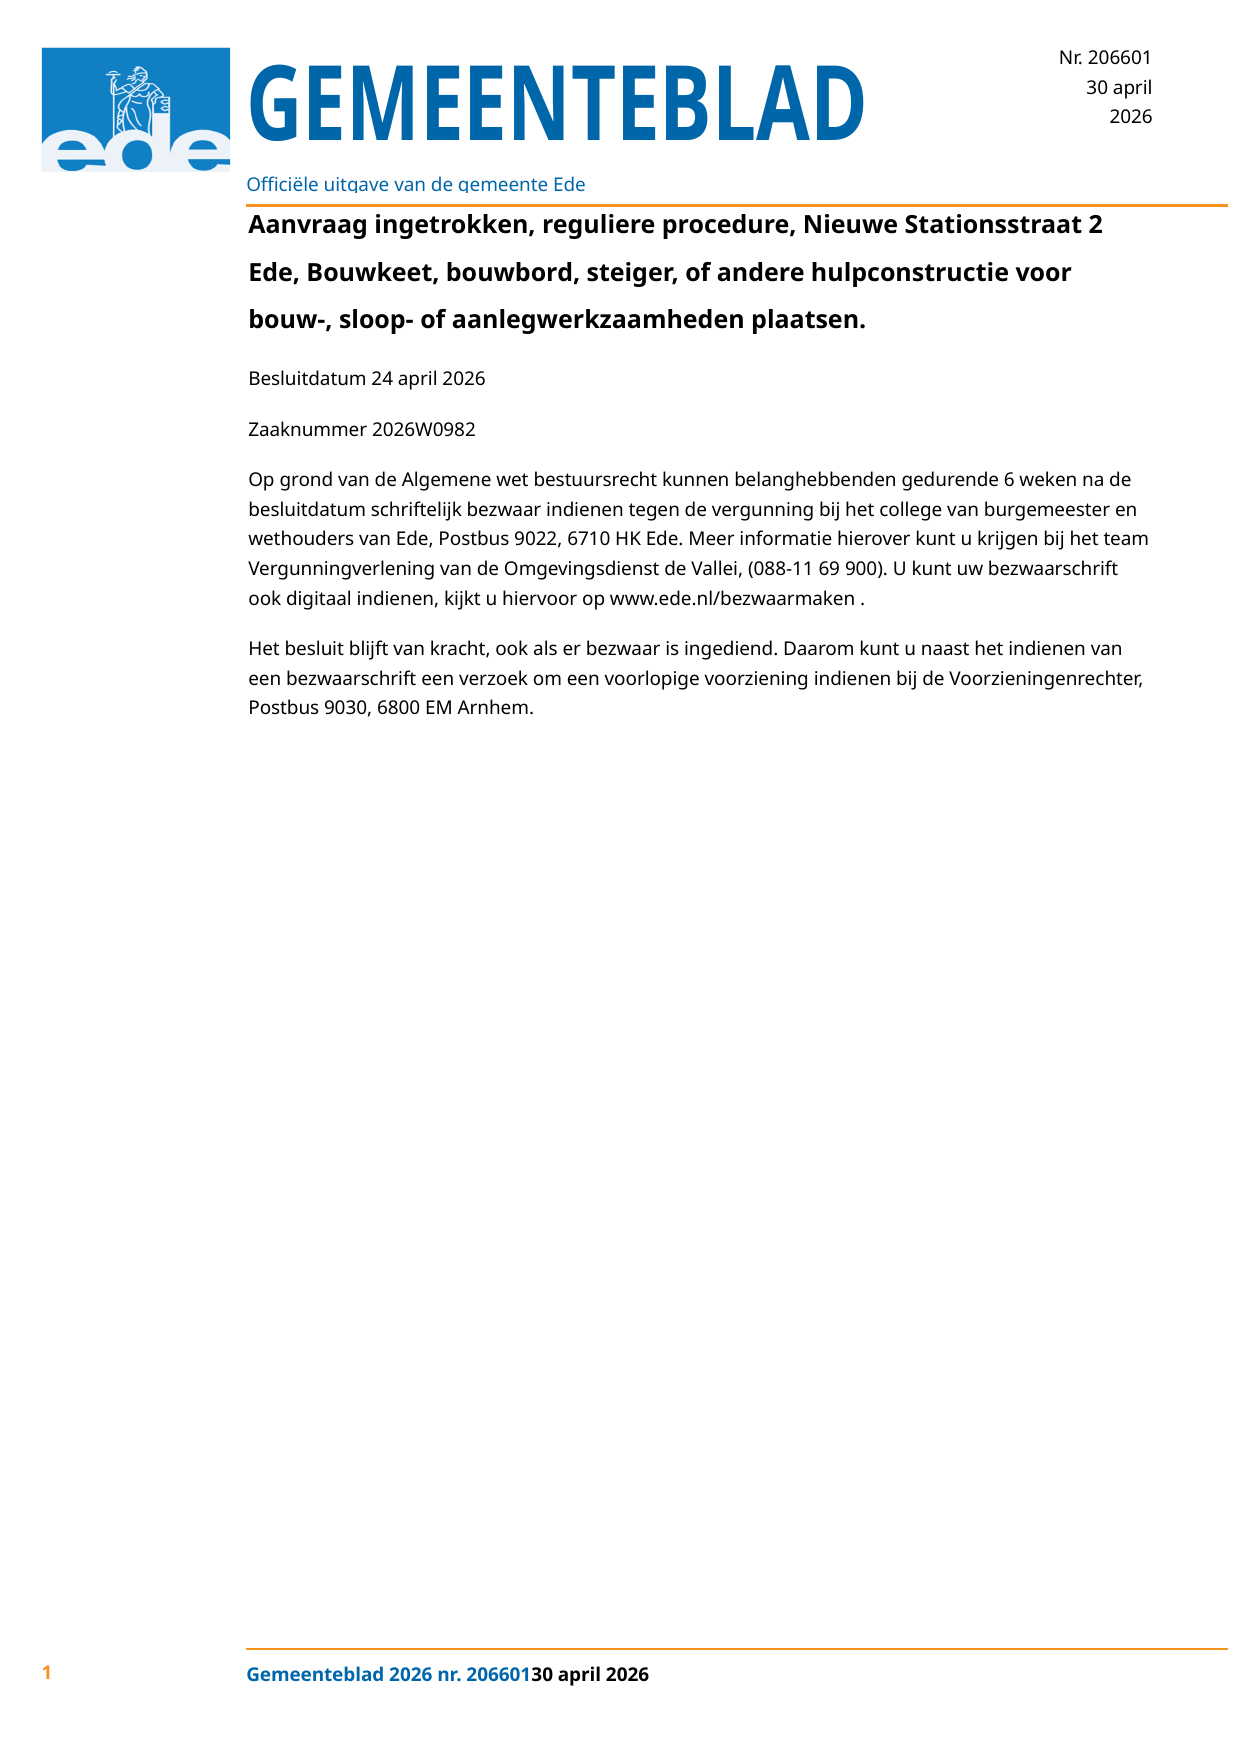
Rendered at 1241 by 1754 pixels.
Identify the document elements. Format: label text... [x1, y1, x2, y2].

text Besluitdatum 24 april 2026 [248, 366, 1152, 391]
text Zaaknummer 2026W0982 [248, 416, 1152, 442]
picture [41, 47, 231, 172]
text Aanvraag ingetrokken, reguliere procedure, Nieuwe Stationsstraat 2 Ede, Bouwkeet, bouwbord, steiger, of andere hulpconstructie voor bouw-, sloop- of aanlegwerkzaamheden plaatsen. [248, 207, 1152, 336]
text Het besluit blijft van kracht, ook als er bezwaar is ingediend. Daarom kunt u naast het indienen van een bezwaarschrift een verzoek om een voorlopige voorziening indienen bij de Voorzieningenrechter, Postbus 9030, 6800 EM Arnhem. [248, 635, 1152, 720]
text Op grond van de Algemene wet bestuursrecht kunnen belanghebbenden gedurende 6 weken na de besluitdatum schriftelijk bezwaar indienen tegen de vergunning bij het college van burgemeester en wethouders van Ede, Postbus 9022, 6710 HK Ede. Meer informatie hierover kunt u krijgen bij het team Vergunningverlening van de Omgevingsdienst de Vallei, (088-11 69 900). U kunt uw bezwaarschrift ook digitaal indienen, kijkt u hiervoor op www.ede.nl/bezwaarmaken . [248, 466, 1152, 610]
